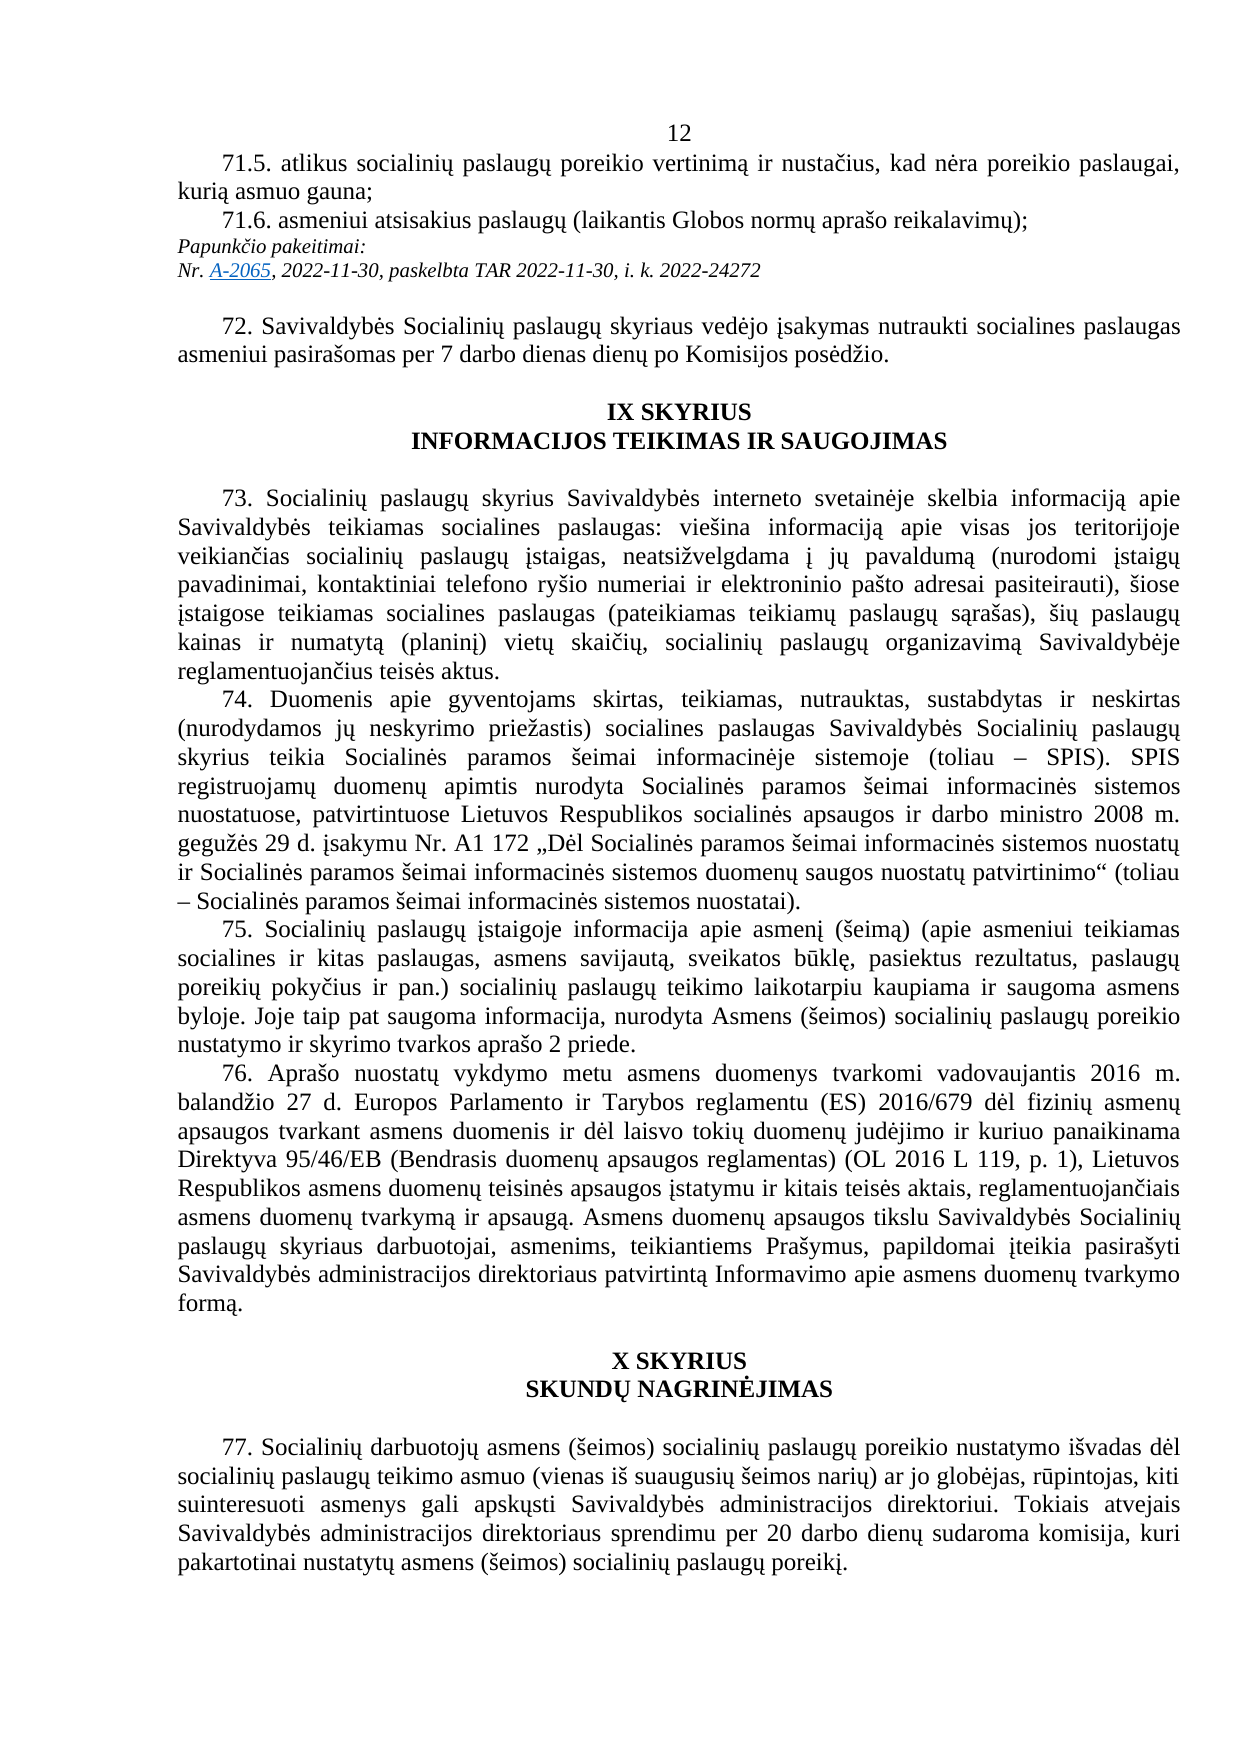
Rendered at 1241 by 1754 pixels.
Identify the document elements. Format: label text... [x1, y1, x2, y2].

text 75. Socialinių paslaugų įstaigoje informacija apie asmenį (šeimą) (apie asmeniui teikiamas socialines ir kitas paslaugas, asmens savijautą, sveikatos būklę, pasiektus rezultatus, paslaugų poreikių pokyčius ir pan.) socialinių paslaugų teikimo laikotarpiu kaupiama ir saugoma asmens byloje. Joje taip pat saugoma informacija, nurodyta Asmens (šeimos) socialinių paslaugų poreikio nustatymo ir skyrimo tvarkos aprašo 2 priede. [177, 914, 1181, 1058]
text 74. Duomenis apie gyventojams skirtas, teikiamas, nutrauktas, sustabdytas ir neskirtas (nurodydamos jų neskyrimo priežastis) socialines paslaugas Savivaldybės Socialinių paslaugų skyrius teikia Socialinės paramos šeimai informacinėje sistemoje (toliau – SPIS). SPIS registruojamų duomenų apimtis nurodyta Socialinės paramos šeimai informacinės sistemos nuostatuose, patvirtintuose Lietuvos Respublikos socialinės apsaugos ir darbo ministro 2008 m. gegužės 29 d. įsakymu Nr. A1 172 „Dėl Socialinės paramos šeimai informacinės sistemos nuostatų ir Socialinės paramos šeimai informacinės sistemos duomenų saugos nuostatų patvirtinimo“ (toliau ‒ Socialinės paramos šeimai informacinės sistemos nuostatai). [177, 684, 1181, 914]
text 76. Aprašo nuostatų vykdymo metu asmens duomenys tvarkomi vadovaujantis 2016 m. balandžio 27 d. Europos Parlamento ir Tarybos reglamentu (ES) 2016/679 dėl fizinių asmenų apsaugos tvarkant asmens duomenis ir dėl laisvo tokių duomenų judėjimo ir kuriuo panaikinama Direktyva 95/46/EB (Bendrasis duomenų apsaugos reglamentas) (OL 2016 L 119, p. 1), Lietuvos Respublikos asmens duomenų teisinės apsaugos įstatymu ir kitais teisės aktais, reglamentuojančiais asmens duomenų tvarkymą ir apsaugą. Asmens duomenų apsaugos tikslu Savivaldybės Socialinių paslaugų skyriaus darbuotojai, asmenims, teikiantiems Prašymus, papildomai įteikia pasirašyti Savivaldybės administracijos direktoriaus patvirtintą Informavimo apie asmens duomenų tvarkymo formą. [177, 1058, 1181, 1317]
text 73. Socialinių paslaugų skyrius Savivaldybės interneto svetainėje skelbia informaciją apie Savivaldybės teikiamas socialines paslaugas: viešina informaciją apie visas jos teritorijoje veikiančias socialinių paslaugų įstaigas, neatsižvelgdama į jų pavaldumą (nurodomi įstaigų pavadinimai, kontaktiniai telefono ryšio numeriai ir elektroninio pašto adresai pasiteirauti), šiose įstaigose teikiamas socialines paslaugas (pateikiamas teikiamų paslaugų sąrašas), šių paslaugų kainas ir numatytą (planinį) vietų skaičių, socialinių paslaugų organizavimą Savivaldybėje reglamentuojančius teisės aktus. [177, 483, 1181, 684]
text IX SKYRIUS [177, 397, 1181, 426]
text INFORMACIJOS TEIKIMAS IR SAUGOJIMAS [177, 426, 1181, 454]
text 72. Savivaldybės Socialinių paslaugų skyriaus vedėjo įsakymas nutraukti socialines paslaugas asmeniui pasirašomas per 7 darbo dienas dienų po Komisijos posėdžio. [177, 311, 1181, 368]
text Papunkčio pakeitimai: [177, 234, 1181, 258]
text 77. Socialinių darbuotojų asmens (šeimos) socialinių paslaugų poreikio nustatymo išvadas dėl socialinių paslaugų teikimo asmuo (vienas iš suaugusių šeimos narių) ar jo globėjas, rūpintojas, kiti suinteresuoti asmenys gali apskųsti Savivaldybės administracijos direktoriui. Tokiais atvejais Savivaldybės administracijos direktoriaus sprendimu per 20 darbo dienų sudaroma komisija, kuri pakartotinai nustatytų asmens (šeimos) socialinių paslaugų poreikį. [177, 1432, 1181, 1576]
text 71.6. asmeniui atsisakius paslaugų (laikantis Globos normų aprašo reikalavimų); [177, 205, 1181, 234]
text Nr. A-2065, 2022-11-30, paskelbta TAR 2022-11-30, i. k. 2022-24272 [177, 258, 1181, 282]
text X SKYRIUS [177, 1346, 1181, 1374]
text 71.5. atlikus socialinių paslaugų poreikio vertinimą ir nustačius, kad nėra poreikio paslaugai, kurią asmuo gauna; [177, 148, 1181, 205]
text SKUNDŲ NAGRINĖJIMAS [177, 1374, 1181, 1403]
